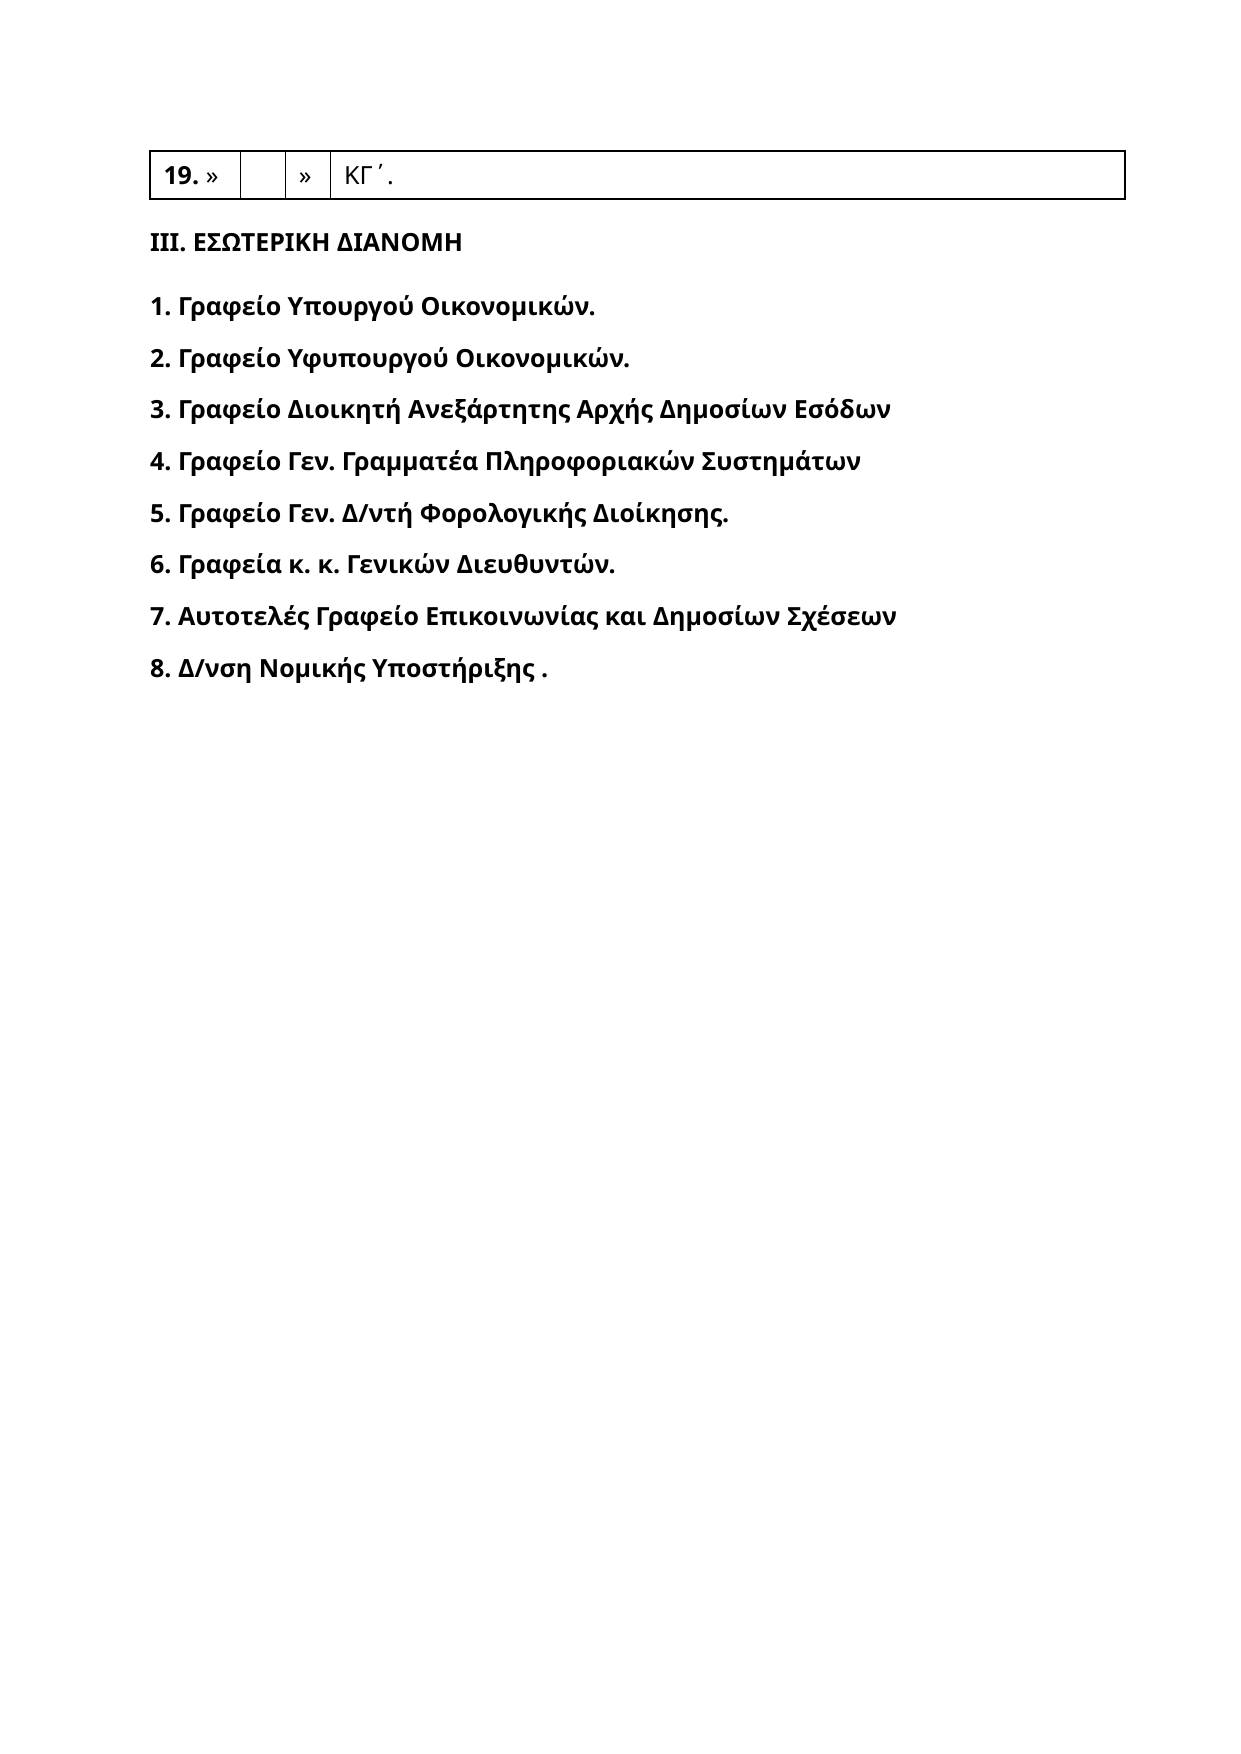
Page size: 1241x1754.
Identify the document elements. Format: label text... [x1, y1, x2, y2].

text 6. Γραφεία κ. κ. Γενικών Διευθυντών. [150, 547, 1090, 581]
text 4. Γραφείο Γεν. Γραμματέα Πληροφοριακών Συστημάτων [150, 444, 1090, 478]
text 2. Γραφείο Υφυπουργού Οικονομικών. [150, 341, 1090, 374]
text ΙΙΙ. ΕΣΩΤΕΡΙΚΗ ΔΙΑΝΟΜΗ [150, 225, 1090, 259]
text 5. Γραφείο Γεν. Δ/ντή Φορολογικής Διοίκησης. [150, 496, 1090, 529]
text 8. Δ/νση Νομικής Υποστήριξης . [150, 651, 1090, 684]
table_cell [241, 152, 285, 198]
text 3. Γραφείο Διοικητή Ανεξάρτητης Αρχής Δημοσίων Εσόδων [150, 392, 1090, 426]
table_cell 19. » [151, 152, 240, 198]
table_cell » [286, 152, 330, 198]
table_cell ΚΓ΄. [331, 152, 1124, 198]
text 7. Αυτοτελές Γραφείο Επικοινωνίας και Δημοσίων Σχέσεων [150, 599, 1090, 633]
text 1. Γραφείο Υπουργού Οικονομικών. [150, 289, 1090, 323]
